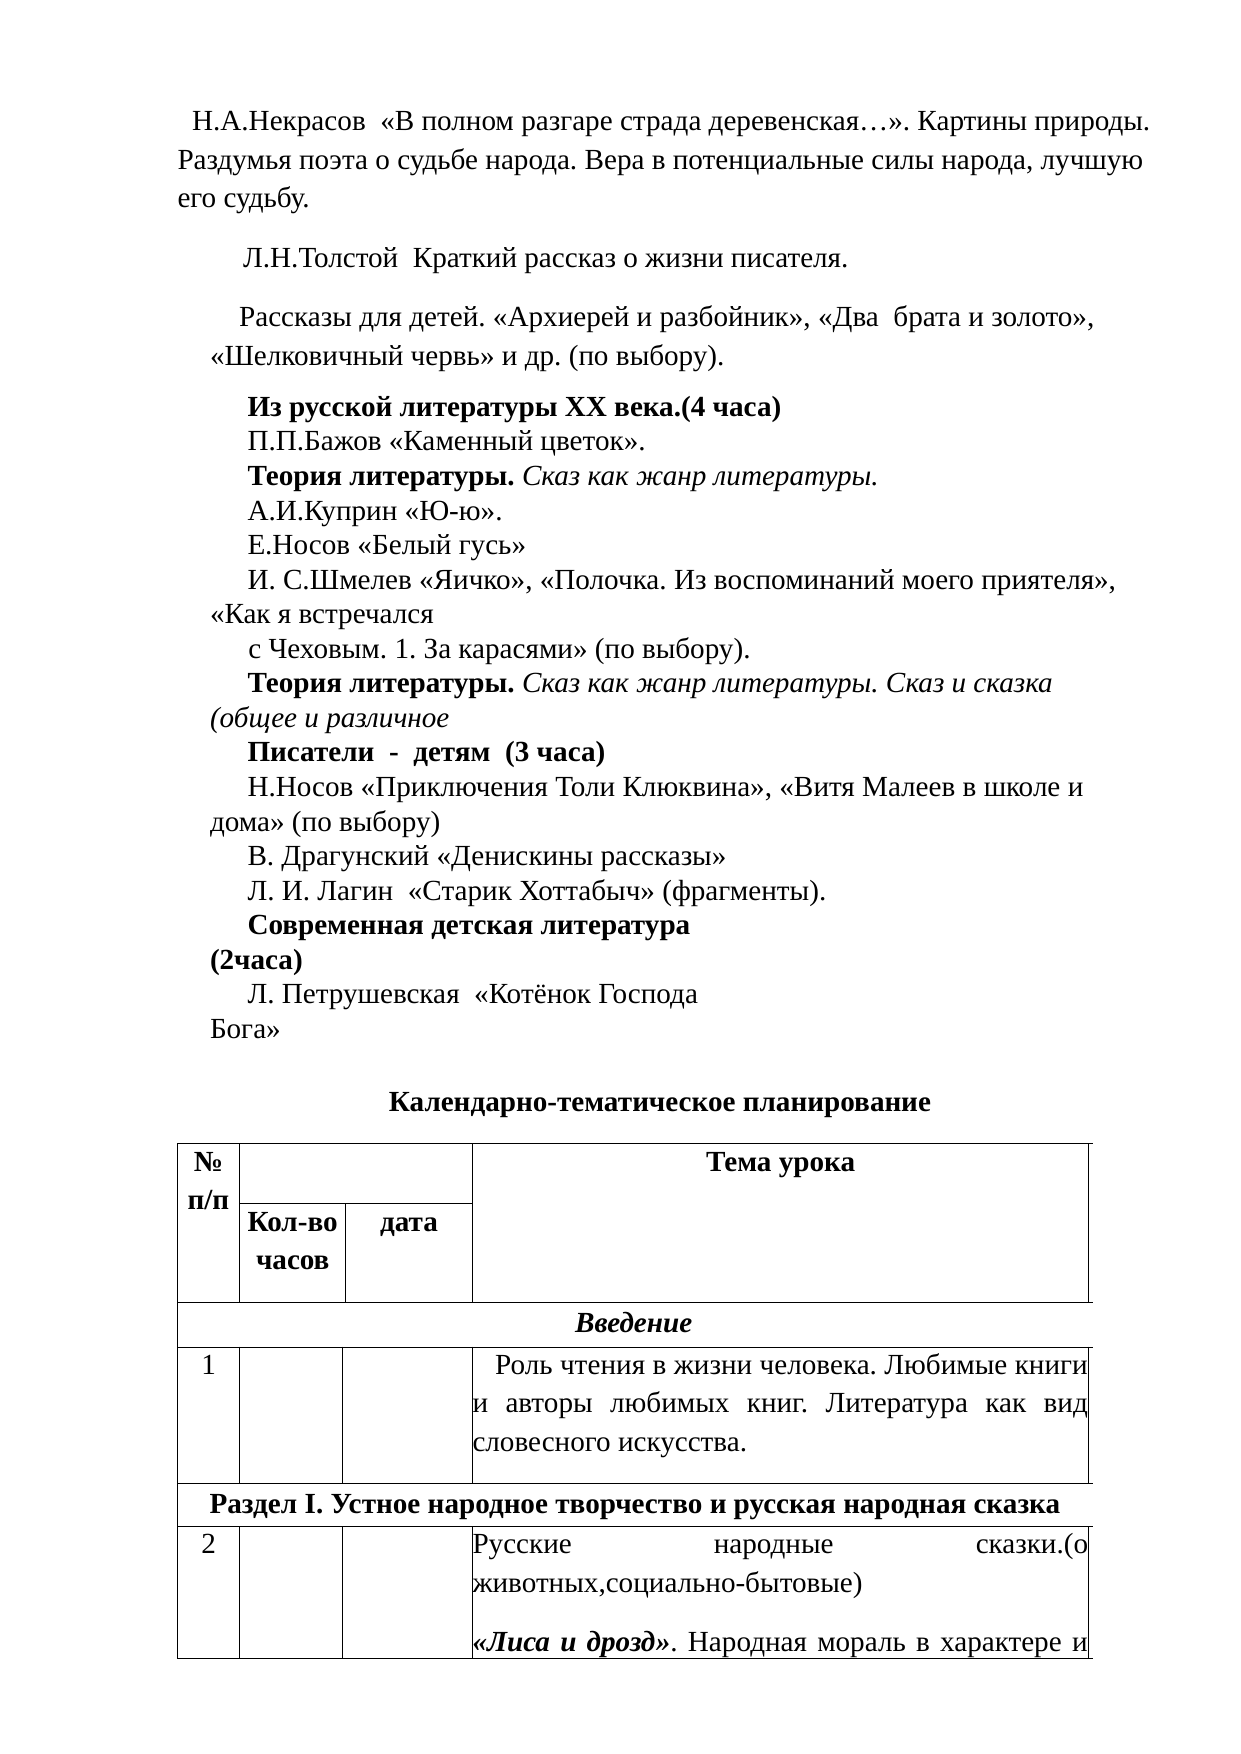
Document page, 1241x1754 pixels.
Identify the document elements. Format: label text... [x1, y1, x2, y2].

text В. Драгунский «Денискины рассказы» [210, 838, 1134, 872]
text Н.А.Некрасов «В полном разгаре страда деревенская…». Картины природы. Раздумья поэта о судьбе народа. Вера в потенциальные силы народа, лучшую его судьбу. [177, 103, 1152, 214]
table_cell [343, 1527, 472, 1658]
text Рассказы для детей. «Архиерей и разбойник», «Два брата и золото», «Шелковичный червь» и др. (по выбору). [210, 299, 1099, 371]
text Е.Носов «Белый гусь» [210, 527, 1134, 561]
text Современная детская литература (2часа) [210, 907, 764, 975]
text Н.Носов «Приключения Толи Клюквина», «Витя Малеев в школе и дома» (по выбору) [210, 769, 1134, 837]
text Теория литературы. Сказ как жанр литературы. Сказ и сказка (общее и различное [210, 666, 1134, 733]
table_cell [240, 1348, 342, 1482]
text Из русской литературы XX века.(4 часа) [210, 389, 1134, 422]
text Л.Н.Толстой Краткий рассказ о жизни писателя. [177, 240, 1152, 273]
text Календарно-тематическое планирование [177, 1084, 1152, 1117]
text П.П.Бажов «Каменный цветок». [210, 423, 1134, 457]
table_cell [343, 1348, 472, 1482]
table_cell дата [346, 1204, 472, 1302]
text Теория литературы. Сказ как жанр литературы. [210, 458, 1134, 492]
table_cell Кол-во часов [240, 1204, 345, 1302]
table_header Тема урока [473, 1144, 1088, 1302]
table_header [240, 1144, 472, 1203]
table_header № п/п [178, 1144, 239, 1302]
table_cell Раздел I. Устное народное творчество и русская народная сказка [178, 1484, 1092, 1526]
text Писатели - детям (3 часа) [210, 734, 1134, 768]
text Л. Петрушевская «Котёнок Господа Бога» [210, 976, 764, 1044]
text с Чеховым. 1. За карасями» (по выбору). [210, 631, 1134, 664]
table_cell 1 [178, 1348, 239, 1482]
text А.И.Куприн «Ю-ю». [210, 493, 1134, 526]
table_cell Роль чтения в жизни человека. Любимые книги и авторы любимых книг. Литература как вид словесного искусства. [473, 1348, 1088, 1482]
table_cell [240, 1527, 342, 1658]
text И. С.Шмелев «Яичко», «Полочка. Из воспоминаний моего приятеля», «Как я встречался [210, 562, 1134, 630]
table_cell Русские народные сказки.(о животных,социально-бытовые) «Лиса и дрозд». Народная мораль в характере и [473, 1527, 1088, 1658]
text Л. И. Лагин «Старик Хоттабыч» (фрагменты). [210, 873, 1134, 906]
table_cell Введение [178, 1303, 1092, 1347]
table_cell 2 [178, 1527, 239, 1658]
